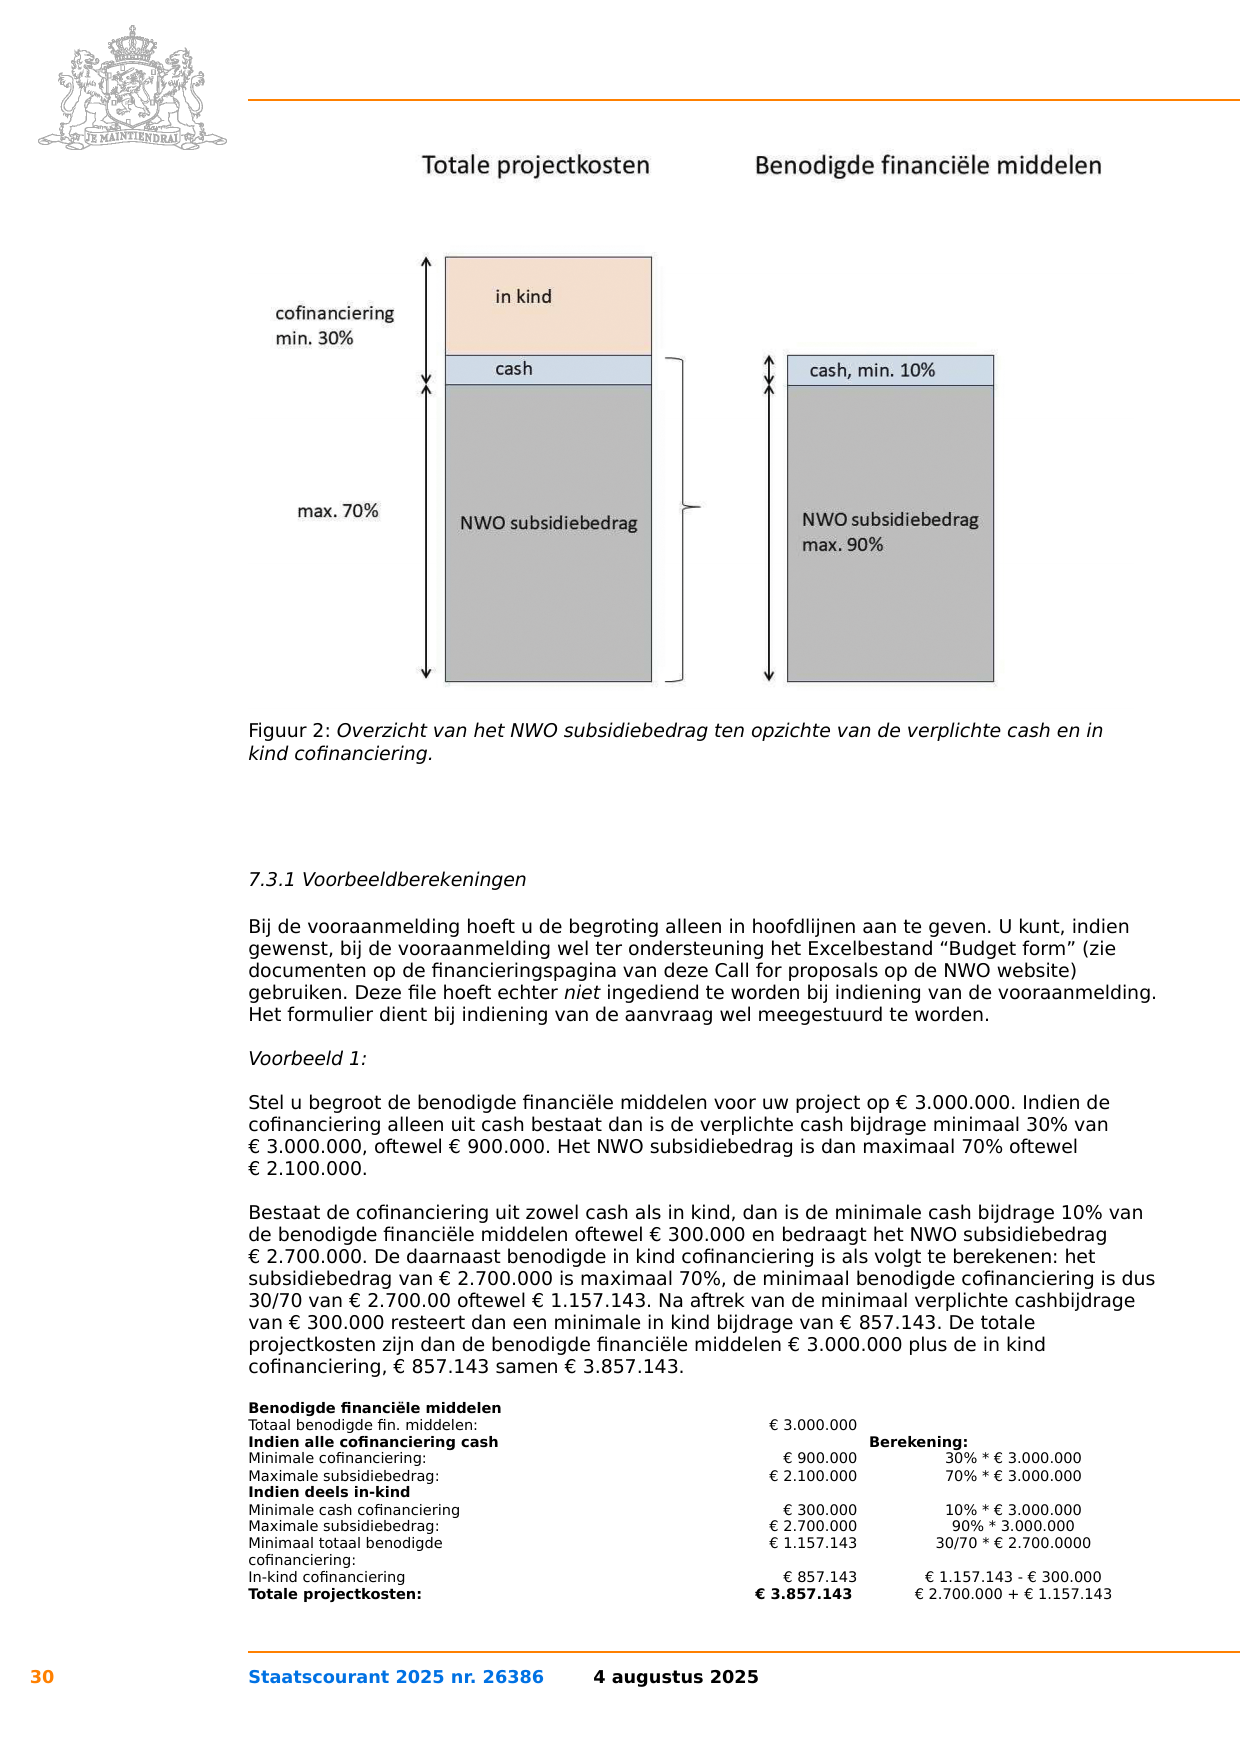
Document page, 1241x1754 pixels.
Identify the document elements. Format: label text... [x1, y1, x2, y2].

table_cell 70% * € 3.000.000 [863, 1468, 1163, 1484]
table_cell Maximale subsidiebedrag: [248, 1518, 678, 1535]
table_cell € 900.000 [678, 1450, 863, 1467]
table_cell Minimaal totaal benodigde cofinanciering: [248, 1535, 678, 1569]
table_cell Minimale cofinanciering: [248, 1450, 678, 1467]
table_cell € 2.100.000 [678, 1468, 863, 1484]
table_cell In-kind cofinanciering [248, 1569, 678, 1586]
table_cell Totale projectkosten: [248, 1586, 678, 1603]
table_cell € 1.157.143 [678, 1535, 863, 1569]
table_cell Maximale subsidiebedrag: [248, 1468, 678, 1484]
table_cell € 2.700.000 + € 1.157.143 [863, 1586, 1163, 1603]
table_cell € 1.157.143 - € 300.000 [863, 1569, 1163, 1586]
table_header Benodigde financiële middelen [248, 1400, 678, 1416]
table_cell € 857.143 [678, 1569, 863, 1586]
table_cell [863, 1416, 1163, 1433]
table_cell € 2.700.000 [678, 1518, 863, 1535]
picture [38, 25, 227, 150]
table_cell 30% * € 3.000.000 [863, 1450, 1163, 1467]
text Figuur 2: Overzicht van het NWO subsidiebedrag ten opzichte van de verplichte cash en in kind cofinanciering. [248, 720, 1134, 764]
table_cell Minimale cash cofinanciering [248, 1501, 678, 1518]
table_cell Berekening: [863, 1434, 1163, 1450]
text Stel u begroot de benodigde financiële middelen voor uw project op € 3.000.000. Indien de cofinanciering alleen uit cash bestaat dan is de verplichte cash bijdrage minimaal 30% van € 3.000.000, oftewel € 900.000. Het NWO subsidiebedrag is dan maximaal 70% oftewel € 2.100.000. [248, 1092, 1163, 1180]
table_cell 30/70 * € 2.700.0000 [863, 1535, 1163, 1569]
table_cell 10% * € 3.000.000 [863, 1501, 1163, 1518]
table_cell € 3.857.143 [678, 1586, 863, 1603]
table_cell Indien deels in-kind [248, 1484, 678, 1501]
text Bij de vooraanmelding hoeft u de begroting alleen in hoofdlijnen aan te geven. U kunt, indien gewenst, bij de vooraanmelding wel ter ondersteuning het Excelbestand “Budget form” (zie documenten op de financieringspagina van deze Call for proposals op de NWO website) gebruiken. Deze file hoeft echter niet ingediend te worden bij indiening van de vooraanmelding. Het formulier dient bij indiening van de aanvraag wel meegestuurd te worden. [248, 916, 1163, 1026]
table_cell € 300.000 [678, 1501, 863, 1518]
table_header [678, 1400, 863, 1416]
table_cell € 3.000.000 [678, 1416, 863, 1433]
table_cell 90% * 3.000.000 [863, 1518, 1163, 1535]
table_cell Indien alle cofinanciering cash [248, 1434, 678, 1450]
subtitle 7.3.1 Voorbeeldberekeningen [248, 869, 1163, 891]
text Bestaat de cofinanciering uit zowel cash als in kind, dan is de minimale cash bijdrage 10% van de benodigde financiële middelen oftewel € 300.000 en bedraagt het NWO subsidiebedrag € 2.700.000. De daarnaast benodigde in kind cofinanciering is als volgt te berekenen: het subsidiebedrag van € 2.700.000 is maximaal 70%, de minimaal benodigde cofinanciering is dus 30/70 van € 2.700.00 oftewel € 1.157.143. Na aftrek van de minimaal verplichte cashbijdrage van € 300.000 resteert dan een minimale in kind bijdrage van € 857.143. De totale projectkosten zijn dan de benodigde financiële middelen € 3.000.000 plus de in kind cofinanciering, € 857.143 samen € 3.857.143. [248, 1202, 1163, 1378]
table_cell [863, 1484, 1163, 1501]
table_cell [678, 1484, 863, 1501]
table_header [863, 1400, 1163, 1416]
table_cell Totaal benodigde fin. middelen: [248, 1416, 678, 1433]
picture [248, 130, 1134, 709]
table_cell [678, 1434, 863, 1450]
text Voorbeeld 1: [248, 1048, 1163, 1070]
